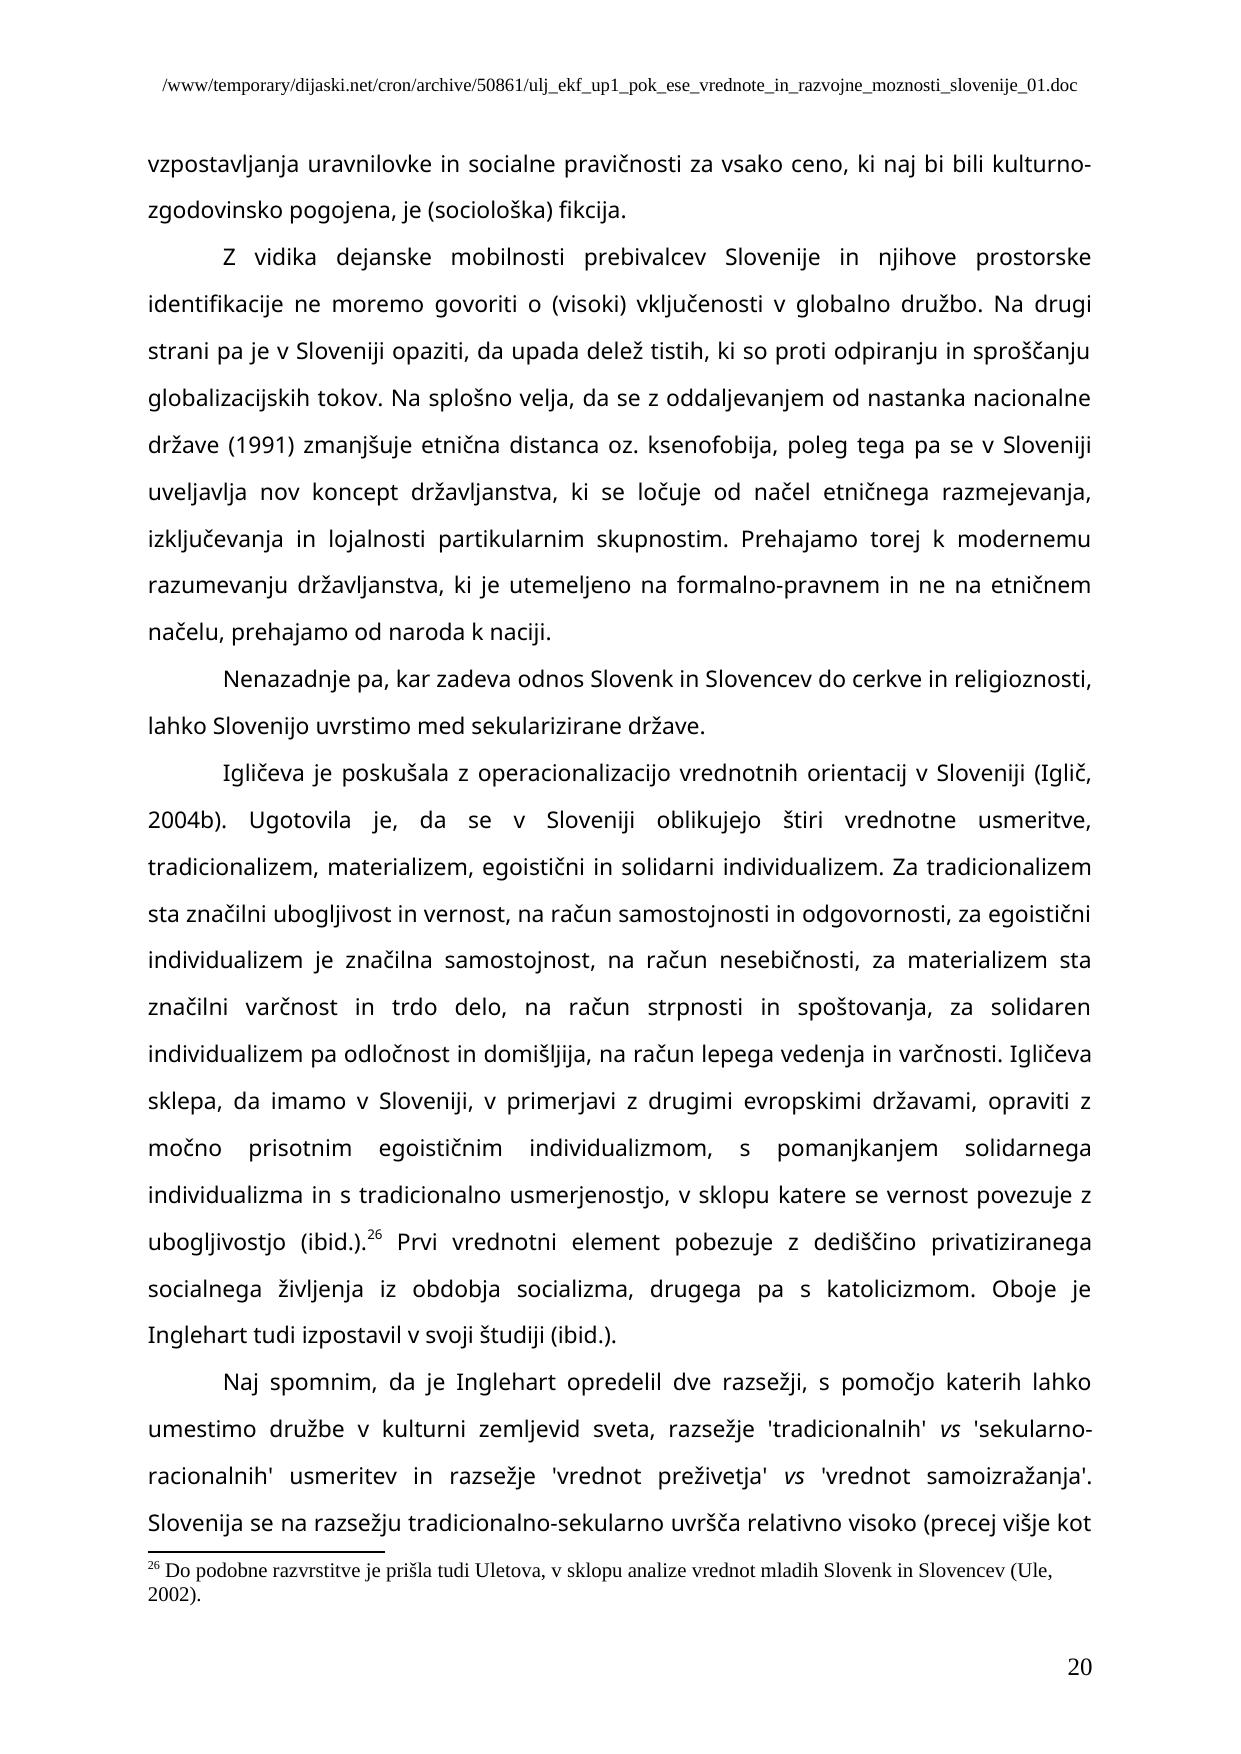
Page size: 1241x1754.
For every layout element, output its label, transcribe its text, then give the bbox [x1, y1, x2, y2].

text Do podobne razvrstitve je prišla tudi Uletova, v sklopu analize vrednot mladih Slovenk in Slovencev (Ule, 2002). [148, 1558, 1093, 1606]
text Naj spomnim, da je Inglehart opredelil dve razsežji, s pomočjo katerih lahko umestimo družbe v kulturni zemljevid sveta, razsežje 'tradicionalnih' vs 'sekularno-racionalnih' usmeritev in razsežje 'vrednot preživetja' vs 'vrednot samoizražanja'. Slovenija se na razsežju tradicionalno-sekularno uvršča relativno visoko (precej višje kot [148, 1366, 1093, 1538]
text vzpostavljanja uravnilovke in socialne pravičnosti za vsako ceno, ki naj bi bili kulturno-zgodovinsko pogojena, je (sociološka) fikcija. [148, 148, 1093, 226]
text Z vidika dejanske mobilnosti prebivalcev Slovenije in njihove prostorske identifikacije ne moremo govoriti o (visoki) vključenosti v globalno družbo. Na drugi strani pa je v Sloveniji opaziti, da upada delež tistih, ki so proti odpiranju in sproščanju globalizacijskih tokov. Na splošno velja, da se z oddaljevanjem od nastanka nacionalne države (1991) zmanjšuje etnična distanca oz. ksenofobija, poleg tega pa se v Sloveniji uveljavlja nov koncept državljanstva, ki se ločuje od načel etničnega razmejevanja, izključevanja in lojalnosti partikularnim skupnostim. Prehajamo torej k modernemu razumevanju državljanstva, ki je utemeljeno na formalno-pravnem in ne na etničnem načelu, prehajamo od naroda k naciji. [148, 241, 1093, 648]
text Nenazadnje pa, kar zadeva odnos Slovenk in Slovencev do cerkve in religioznosti, lahko Slovenijo uvrstimo med sekularizirane države. [148, 663, 1093, 741]
text Igličeva je poskušala z operacionalizacijo vrednotnih orientacij v Sloveniji (Iglič, 2004b). Ugotovila je, da se v Sloveniji oblikujejo štiri vrednotne usmeritve, tradicionalizem, materializem, egoistični in solidarni individualizem. Za tradicionalizem sta značilni ubogljivost in vernost, na račun samostojnosti in odgovornosti, za egoistični individualizem je značilna samostojnost, na račun nesebičnosti, za materializem sta značilni varčnost in trdo delo, na račun strpnosti in spoštovanja, za solidaren individualizem pa odločnost in domišljija, na račun lepega vedenja in varčnosti. Igličeva sklepa, da imamo v Sloveniji, v primerjavi z drugimi evropskimi državami, opraviti z močno prisotnim egoističnim individualizmom, s pomanjkanjem solidarnega individualizma in s tradicionalno usmerjenostjo, v sklopu katere se vernost povezuje z ubogljivostjo (ibid.). Prvi vrednotni element pobezuje z dediščino privatiziranega socialnega življenja iz obdobja socializma, drugega pa s katolicizmom. Oboje je Inglehart tudi izpostavil v svoji študiji (ibid.). [148, 757, 1093, 1351]
